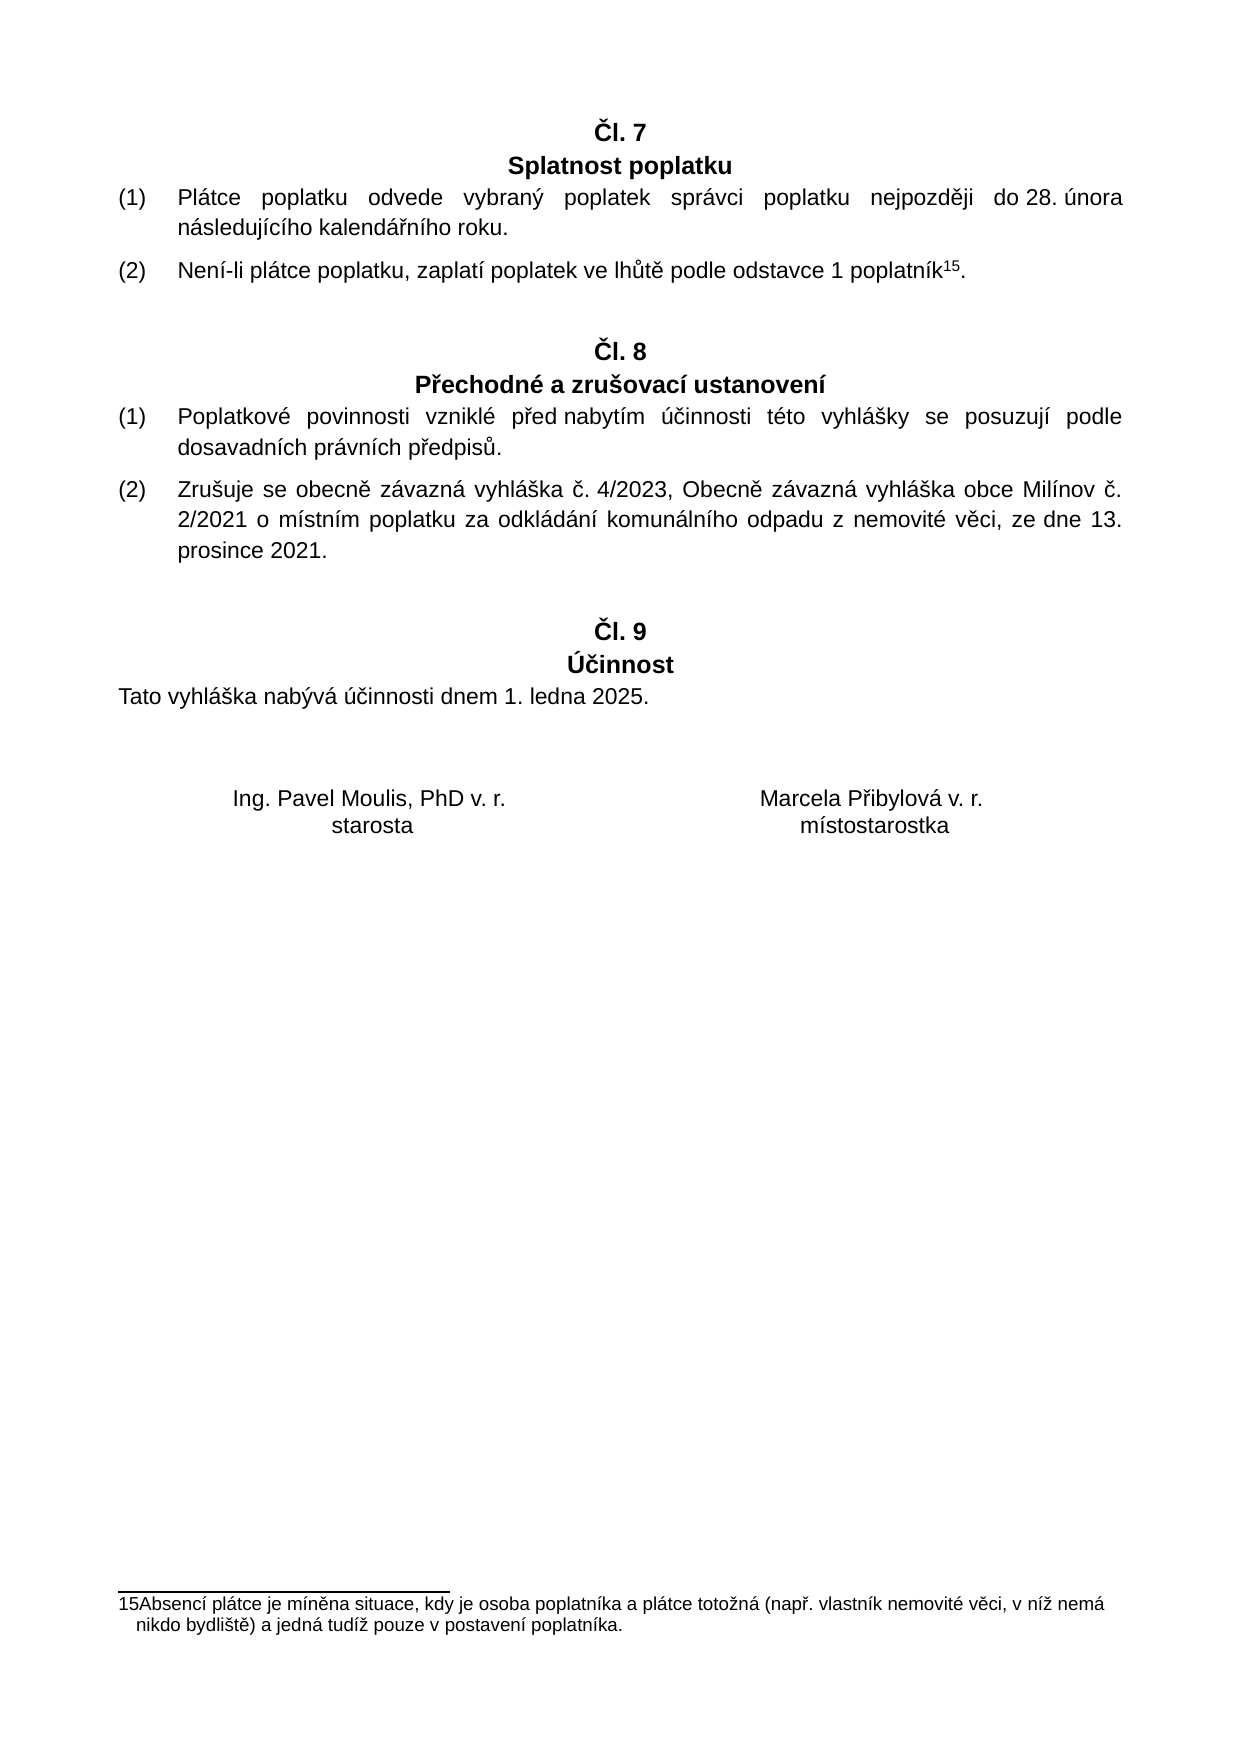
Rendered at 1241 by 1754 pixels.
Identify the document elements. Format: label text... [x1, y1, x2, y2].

table_cell [118, 844, 620, 962]
list Plátce poplatku odvede vybraný poplatek správci poplatku nejpozději do 28. února následujícího kalendářního roku. [118, 184, 1122, 241]
table_header Marcela Přibylová v. r. místostarostka [620, 726, 1122, 844]
subtitle Čl. 9 Účinnost [118, 617, 1122, 679]
list Poplatkové povinnosti vzniklé před nabytím účinnosti této vyhlášky se posuzují podle dosavadních právních předpisů. [118, 403, 1122, 460]
subtitle Čl. 8 Přechodné a zrušovací ustanovení [118, 337, 1122, 399]
subtitle Čl. 7 Splatnost poplatku [118, 118, 1122, 180]
table_cell [620, 844, 1122, 962]
text Tato vyhláška nabývá účinnosti dnem 1. ledna 2025. [118, 683, 1122, 709]
list Absencí plátce je míněna situace, kdy je osoba poplatníka a plátce totožná (např. vlastník nemovité věci, v níž nemá nikdo bydliště) a jedná tudíž pouze v postavení poplatníka. [118, 1592, 1122, 1635]
table_header Ing. Pavel Moulis, PhD v. r. starosta [118, 726, 620, 844]
list Není-li plátce poplatku, zaplatí poplatek ve lhůtě podle odstavce 1 poplatník. [118, 257, 1122, 283]
list Zrušuje se obecně závazná vyhláška č. 4/2023, Obecně závazná vyhláška obce Milínov č. 2/2021 o místním poplatku za odkládání komunálního odpadu z nemovité věci, ze dne 13. prosince 2021. [118, 476, 1122, 563]
